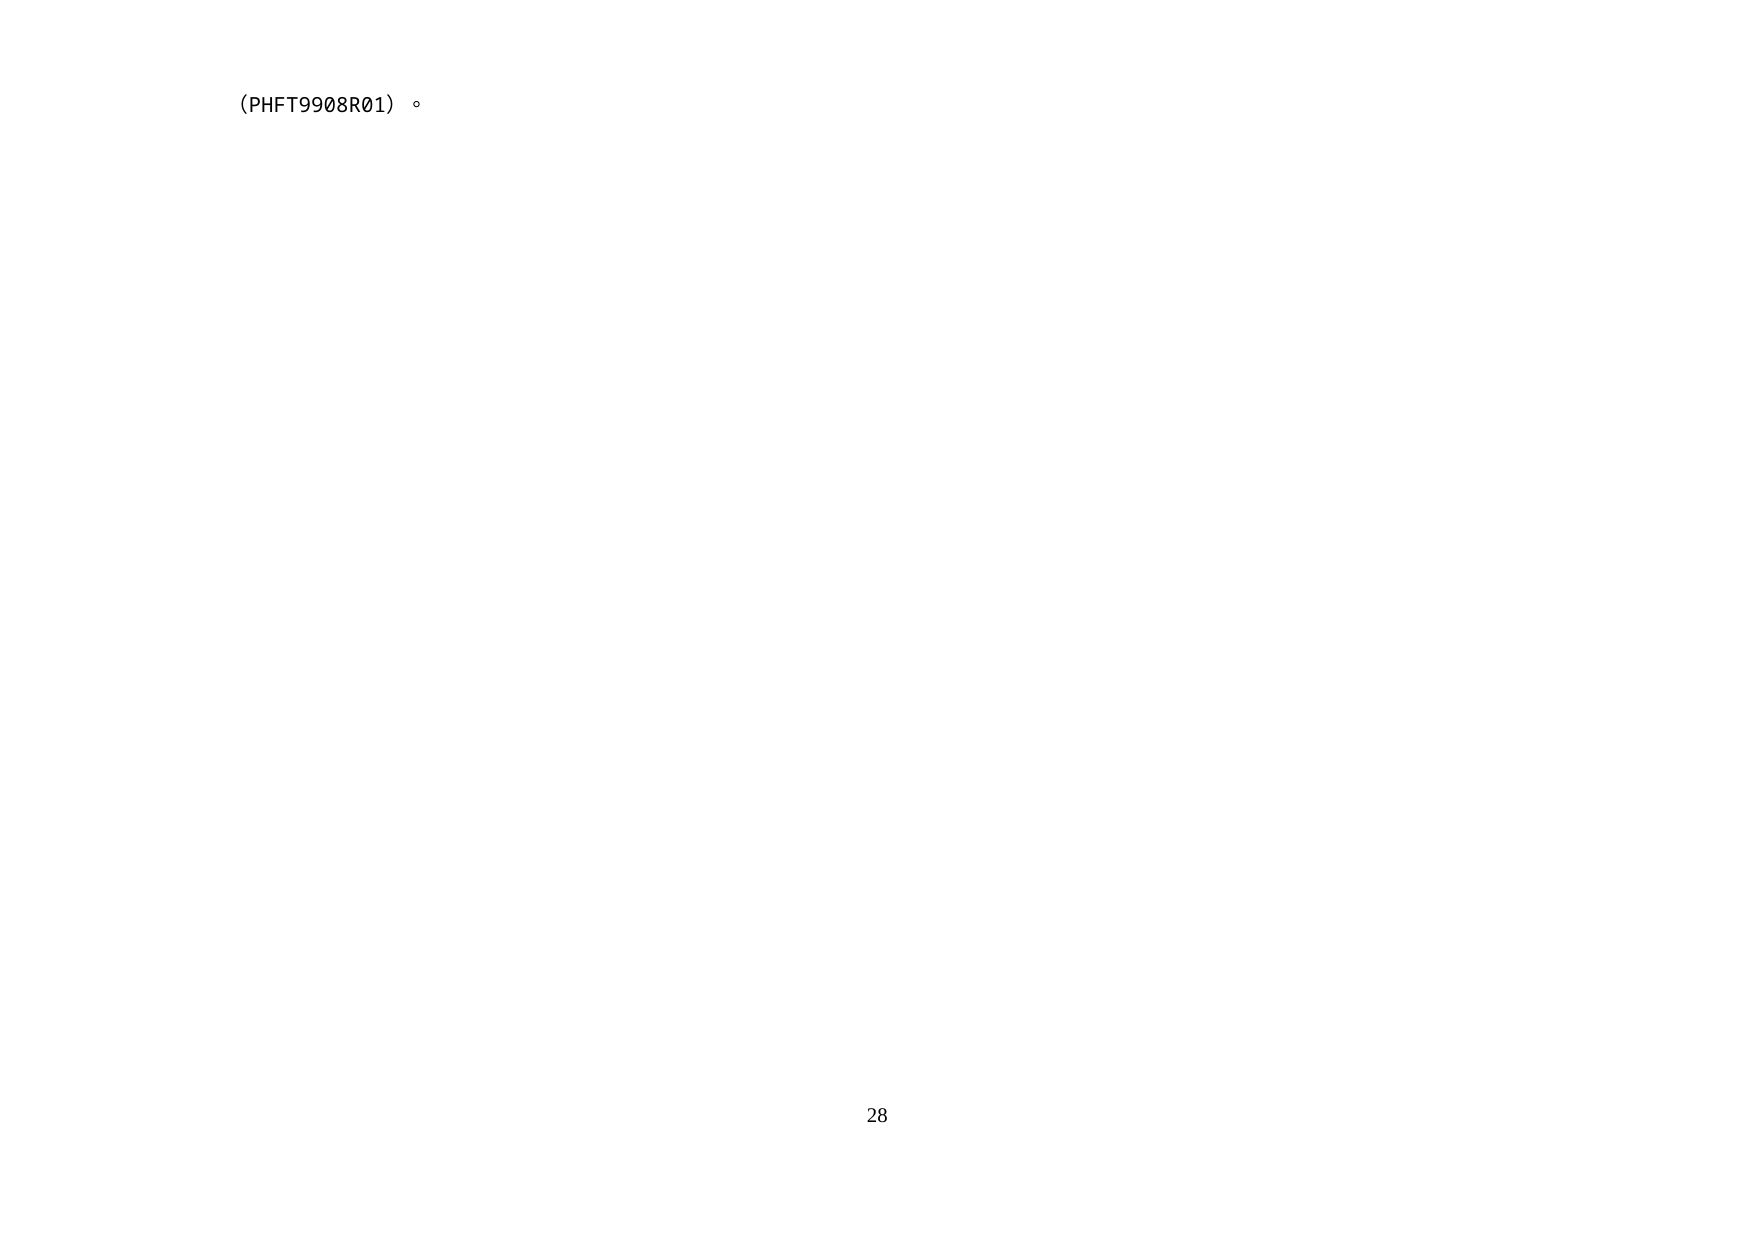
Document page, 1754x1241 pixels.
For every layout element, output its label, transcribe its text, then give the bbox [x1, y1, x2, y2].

text （PHFT9908R01）。 [65, 89, 1689, 119]
